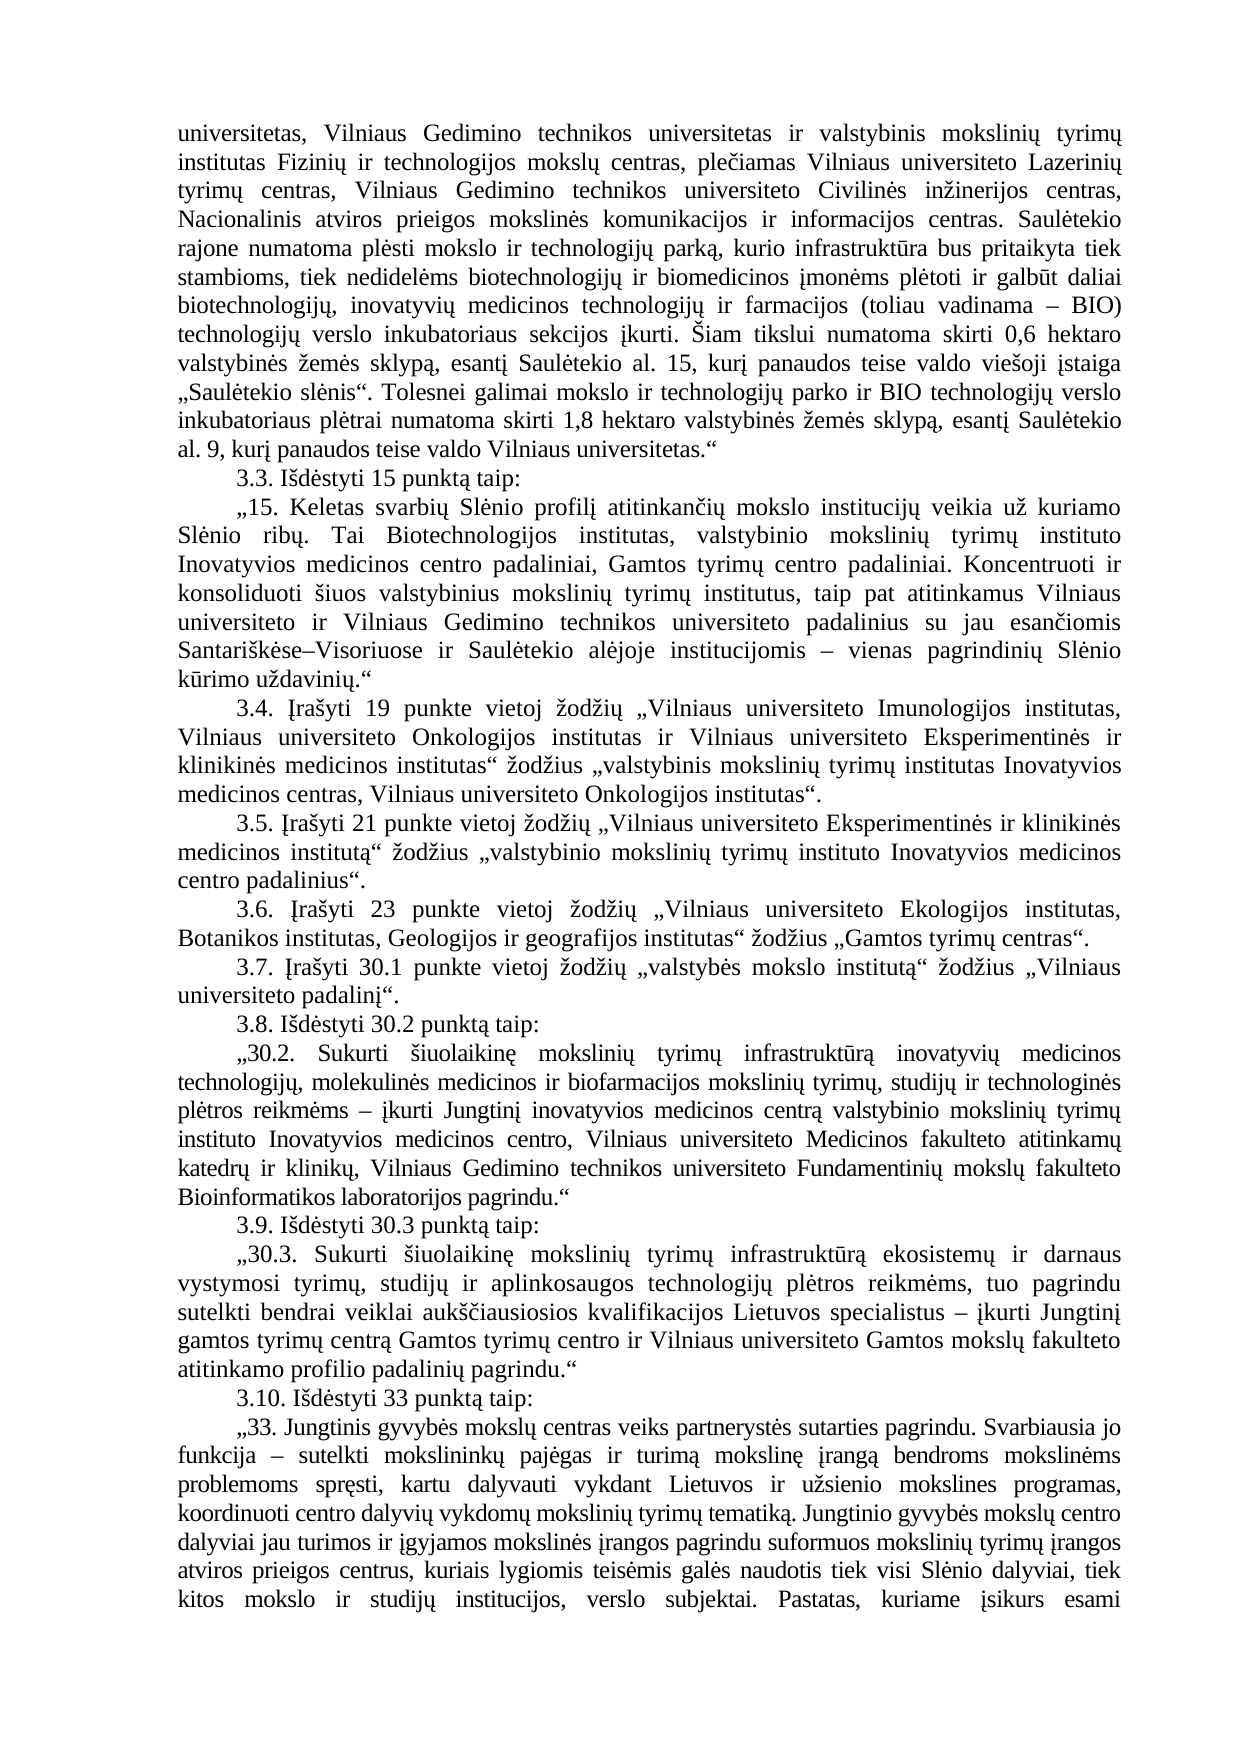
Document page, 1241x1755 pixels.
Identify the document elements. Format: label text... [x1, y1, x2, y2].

text 3.8. Išdėstyti 30.2 punktą taip: [177, 1009, 1122, 1038]
text „30.3. Sukurti šiuolaikinę mokslinių tyrimų infrastruktūrą ekosistemų ir darnaus vystymosi tyrimų, studijų ir aplinkosaugos technologijų plėtros reikmėms, tuo pagrindu sutelkti bendrai veiklai aukščiausiosios kvalifikacijos Lietuvos specialistus – įkurti Jungtinį gamtos tyrimų centrą Gamtos tyrimų centro ir Vilniaus universiteto Gamtos mokslų fakulteto atitinkamo profilio padalinių pagrindu.“ [177, 1239, 1122, 1383]
text 3.9. Išdėstyti 30.3 punktą taip: [177, 1211, 1122, 1239]
text „33. Jungtinis gyvybės mokslų centras veiks partnerystės sutarties pagrindu. Svarbiausia jo funkcija – sutelkti mokslininkų pajėgas ir turimą mokslinę įrangą bendroms mokslinėms problemoms spręsti, kartu dalyvauti vykdant Lietuvos ir užsienio mokslines programas, koordinuoti centro dalyvių vykdomų mokslinių tyrimų tematiką. Jungtinio gyvybės mokslų centro dalyviai jau turimos ir įgyjamos mokslinės įrangos pagrindu suformuos mokslinių tyrimų įrangos atviros prieigos centrus, kuriais lygiomis teisėmis galės naudotis tiek visi Slėnio dalyviai, tiek kitos mokslo ir studijų institucijos, verslo subjektai. Pastatas, kuriame įsikurs esami [177, 1412, 1122, 1613]
text „30.2. Sukurti šiuolaikinę mokslinių tyrimų infrastruktūrą inovatyvių medicinos technologijų, molekulinės medicinos ir biofarmacijos mokslinių tyrimų, studijų ir technologinės plėtros reikmėms – įkurti Jungtinį inovatyvios medicinos centrą valstybinio mokslinių tyrimų instituto Inovatyvios medicinos centro, Vilniaus universiteto Medicinos fakulteto atitinkamų katedrų ir klinikų, Vilniaus Gedimino technikos universiteto Fundamentinių mokslų fakulteto Bioinformatikos laboratorijos pagrindu.“ [177, 1038, 1122, 1211]
text universitetas, Vilniaus Gedimino technikos universitetas ir valstybinis mokslinių tyrimų institutas Fizinių ir technologijos mokslų centras, plečiamas Vilniaus universiteto Lazerinių tyrimų centras, Vilniaus Gedimino technikos universiteto Civilinės inžinerijos centras, Nacionalinis atviros prieigos mokslinės komunikacijos ir informacijos centras. Saulėtekio rajone numatoma plėsti mokslo ir technologijų parką, kurio infrastruktūra bus pritaikyta tiek stambioms, tiek nedidelėms biotechnologijų ir biomedicinos įmonėms plėtoti ir galbūt daliai biotechnologijų, inovatyvių medicinos technologijų ir farmacijos (toliau vadinama – BIO) technologijų verslo inkubatoriaus sekcijos įkurti. Šiam tikslui numatoma skirti 0,6 hektaro valstybinės žemės sklypą, esantį Saulėtekio al. 15, kurį panaudos teise valdo viešoji įstaiga „Saulėtekio slėnis“. Tolesnei galimai mokslo ir technologijų parko ir BIO technologijų verslo inkubatoriaus plėtrai numatoma skirti 1,8 hektaro valstybinės žemės sklypą, esantį Saulėtekio al. 9, kurį panaudos teise valdo Vilniaus universitetas.“ [177, 118, 1122, 463]
text 3.6. Įrašyti 23 punkte vietoj žodžių „Vilniaus universiteto Ekologijos institutas, Botanikos institutas, Geologijos ir geografijos institutas“ žodžius „Gamtos tyrimų centras“. [177, 894, 1122, 952]
text 3.10. Išdėstyti 33 punktą taip: [177, 1383, 1122, 1412]
text 3.7. Įrašyti 30.1 punkte vietoj žodžių „valstybės mokslo institutą“ žodžius „Vilniaus universiteto padalinį“. [177, 952, 1122, 1009]
text „15. Keletas svarbių Slėnio profilį atitinkančių mokslo institucijų veikia už kuriamo Slėnio ribų. Tai Biotechnologijos institutas, valstybinio mokslinių tyrimų instituto Inovatyvios medicinos centro padaliniai, Gamtos tyrimų centro padaliniai. Koncentruoti ir konsoliduoti šiuos valstybinius mokslinių tyrimų institutus, taip pat atitinkamus Vilniaus universiteto ir Vilniaus Gedimino technikos universiteto padalinius su jau esančiomis Santariškėse–Visoriuose ir Saulėtekio alėjoje institucijomis – vienas pagrindinių Slėnio kūrimo uždavinių.“ [177, 492, 1122, 693]
text 3.3. Išdėstyti 15 punktą taip: [177, 463, 1122, 492]
text 3.4. Įrašyti 19 punkte vietoj žodžių „Vilniaus universiteto Imunologijos institutas, Vilniaus universiteto Onkologijos institutas ir Vilniaus universiteto Eksperimentinės ir klinikinės medicinos institutas“ žodžius „valstybinis mokslinių tyrimų institutas Inovatyvios medicinos centras, Vilniaus universiteto Onkologijos institutas“. [177, 693, 1122, 808]
text 3.5. Įrašyti 21 punkte vietoj žodžių „Vilniaus universiteto Eksperimentinės ir klinikinės medicinos institutą“ žodžius „valstybinio mokslinių tyrimų instituto Inovatyvios medicinos centro padalinius“. [177, 808, 1122, 894]
